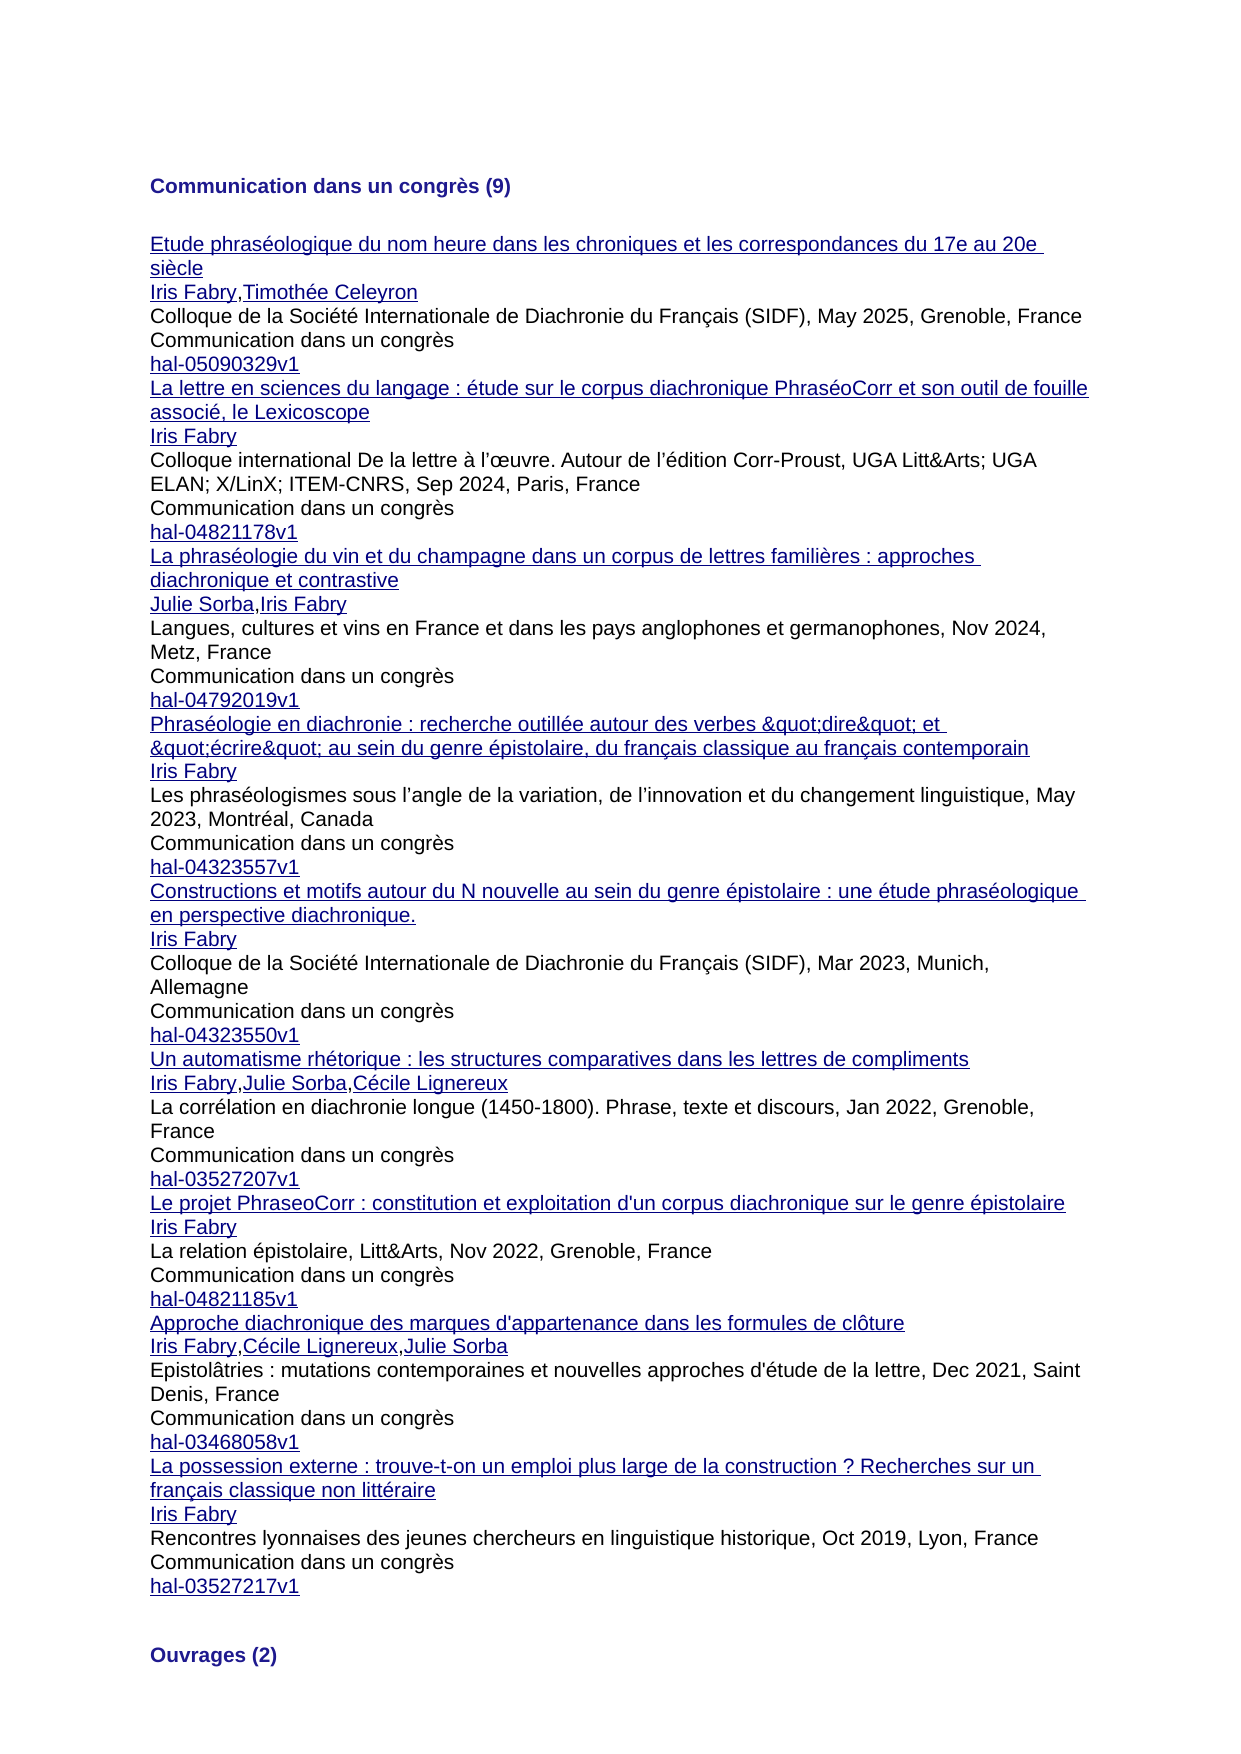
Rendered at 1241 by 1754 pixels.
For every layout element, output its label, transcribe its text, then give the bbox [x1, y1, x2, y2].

subtitle Ouvrages (2) [150, 1643, 1090, 1667]
table_cell Le projet PhraseoCorr : constitution et exploitation d'un corpus diachronique sur le genre épistolaire Iris Fabry La relation épistolaire, Litt&Arts, Nov 2022, Grenoble, France Communication dans un congrès hal-04821185v1 [150, 1191, 1090, 1310]
table_cell La possession externe : trouve-t-on un emploi plus large de la construction ? Recherches sur un français classique non littéraire Iris Fabry Rencontres lyonnaises des jeunes chercheurs en linguistique historique, Oct 2019, Lyon, France Communication dans un congrès hal-03527217v1 [150, 1454, 1090, 1598]
table_cell Un automatisme rhétorique : les structures comparatives dans les lettres de compliments Iris Fabry,Julie Sorba,Cécile Lignereux La corrélation en diachronie longue (1450-1800). Phrase, texte et discours, Jan 2022, Grenoble, France Communication dans un congrès hal-03527207v1 [150, 1047, 1090, 1191]
table_cell Constructions et motifs autour du N nouvelle au sein du genre épistolaire : une étude phraséologique en perspective diachronique. Iris Fabry Colloque de la Société Internationale de Diachronie du Français (SIDF), Mar 2023, Munich, Allemagne Communication dans un congrès hal-04323550v1 [150, 879, 1090, 1047]
subtitle Communication dans un congrès (9) [150, 174, 1090, 198]
table_cell La lettre en sciences du langage : étude sur le corpus diachronique PhraséoCorr et son outil de fouille associé, le Lexicoscope Iris Fabry Colloque international De la lettre à l’œuvre. Autour de l’édition Corr-Proust, UGA Litt&Arts; UGA ELAN; X/LinX; ITEM-CNRS, Sep 2024, Paris, France Communication dans un congrès hal-04821178v1 [150, 376, 1090, 544]
table_header Etude phraséologique du nom heure dans les chroniques et les correspondances du 17e au 20e siècle Iris Fabry,Timothée Celeyron Colloque de la Société Internationale de Diachronie du Français (SIDF), May 2025, Grenoble, France Communication dans un congrès hal-05090329v1 [150, 232, 1090, 376]
table_cell La phraséologie du vin et du champagne dans un corpus de lettres familières : approches diachronique et contrastive Julie Sorba,Iris Fabry Langues, cultures et vins en France et dans les pays anglophones et germanophones, Nov 2024, Metz, France Communication dans un congrès hal-04792019v1 [150, 544, 1090, 711]
table_cell Phraséologie en diachronie : recherche outillée autour des verbes &quot;dire&quot; et &quot;écrire&quot; au sein du genre épistolaire, du français classique au français contemporain Iris Fabry Les phraséologismes sous l’angle de la variation, de l’innovation et du changement linguistique, May 2023, Montréal, Canada Communication dans un congrès hal-04323557v1 [150, 711, 1090, 879]
table_cell Approche diachronique des marques d'appartenance dans les formules de clôture Iris Fabry,Cécile Lignereux,Julie Sorba Epistolâtries : mutations contemporaines et nouvelles approches d'étude de la lettre, Dec 2021, Saint Denis, France Communication dans un congrès hal-03468058v1 [150, 1310, 1090, 1454]
